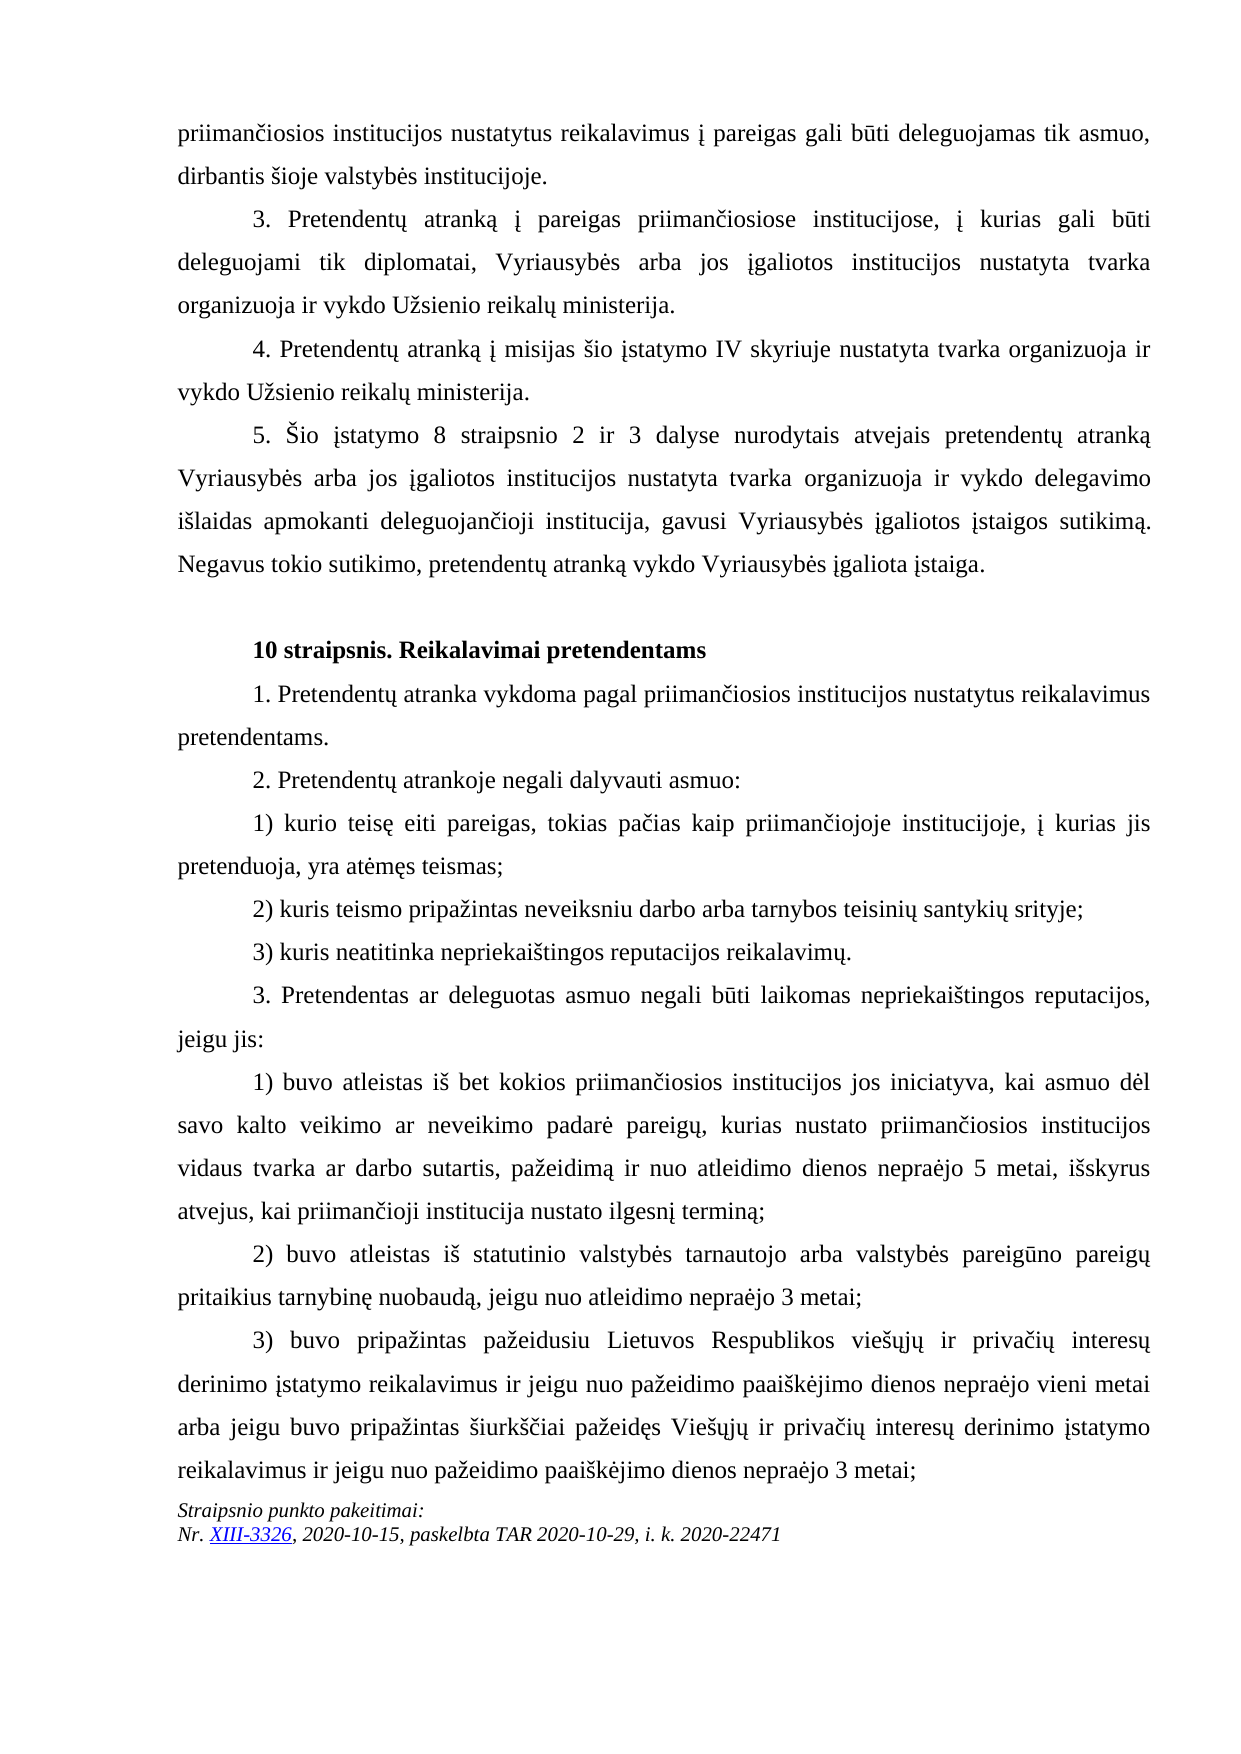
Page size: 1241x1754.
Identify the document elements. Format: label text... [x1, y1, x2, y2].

text priimančiosios institucijos nustatytus reikalavimus į pareigas gali būti deleguojamas tik asmuo, dirbantis šioje valstybės institucijoje. [177, 118, 1152, 190]
text 1) kurio teisę eiti pareigas, tokias pačias kaip priimančiojoje institucijoje, į kurias jis pretenduoja, yra atėmęs teismas; [177, 808, 1152, 880]
text 10 straipsnis. Reikalavimai pretendentams [177, 636, 1152, 664]
text 3. Pretendentas ar deleguotas asmuo negali būti laikomas nepriekaištingos reputacijos, jeigu jis: [177, 981, 1152, 1052]
text 1. Pretendentų atranka vykdoma pagal priimančiosios institucijos nustatytus reikalavimus pretendentams. [177, 679, 1152, 751]
text Nr. XIII-3326, 2020-10-15, paskelbta TAR 2020-10-29, i. k. 2020-22471 [177, 1522, 1152, 1546]
text 4. Pretendentų atranką į misijas šio įstatymo IV skyriuje nustatyta tvarka organizuoja ir vykdo Užsienio reikalų ministerija. [177, 334, 1152, 406]
text Straipsnio punkto pakeitimai: [177, 1498, 1152, 1522]
text 3) buvo pripažintas pažeidusiu Lietuvos Respublikos viešųjų ir privačių interesų derinimo įstatymo reikalavimus ir jeigu nuo pažeidimo paaiškėjimo dienos nepraėjo vieni metai arba jeigu buvo pripažintas šiurkščiai pažeidęs Viešųjų ir privačių interesų derinimo įstatymo reikalavimus ir jeigu nuo pažeidimo paaiškėjimo dienos nepraėjo 3 metai; [177, 1326, 1152, 1484]
text 2. Pretendentų atrankoje negali dalyvauti asmuo: [177, 765, 1152, 794]
text 2) kuris teismo pripažintas neveiksniu darbo arba tarnybos teisinių santykių srityje; [177, 894, 1152, 923]
text 1) buvo atleistas iš bet kokios priimančiosios institucijos jos iniciatyva, kai asmuo dėl savo kalto veikimo ar neveikimo padarė pareigų, kurias nustato priimančiosios institucijos vidaus tvarka ar darbo sutartis, pažeidimą ir nuo atleidimo dienos nepraėjo 5 metai, išskyrus atvejus, kai priimančioji institucija nustato ilgesnį terminą; [177, 1067, 1152, 1225]
text 3) kuris neatitinka nepriekaištingos reputacijos reikalavimų. [177, 937, 1152, 966]
text 2) buvo atleistas iš statutinio valstybės tarnautojo arba valstybės pareigūno pareigų pritaikius tarnybinę nuobaudą, jeigu nuo atleidimo nepraėjo 3 metai; [177, 1239, 1152, 1311]
text 3. Pretendentų atranką į pareigas priimančiosiose institucijose, į kurias gali būti deleguojami tik diplomatai, Vyriausybės arba jos įgaliotos institucijos nustatyta tvarka organizuoja ir vykdo Užsienio reikalų ministerija. [177, 204, 1152, 319]
text 5. Šio įstatymo 8 straipsnio 2 ir 3 dalyse nurodytais atvejais pretendentų atranką Vyriausybės arba jos įgaliotos institucijos nustatyta tvarka organizuoja ir vykdo delegavimo išlaidas apmokanti deleguojančioji institucija, gavusi Vyriausybės įgaliotos įstaigos sutikimą. Negavus tokio sutikimo, pretendentų atranką vykdo Vyriausybės įgaliota įstaiga. [177, 420, 1152, 578]
